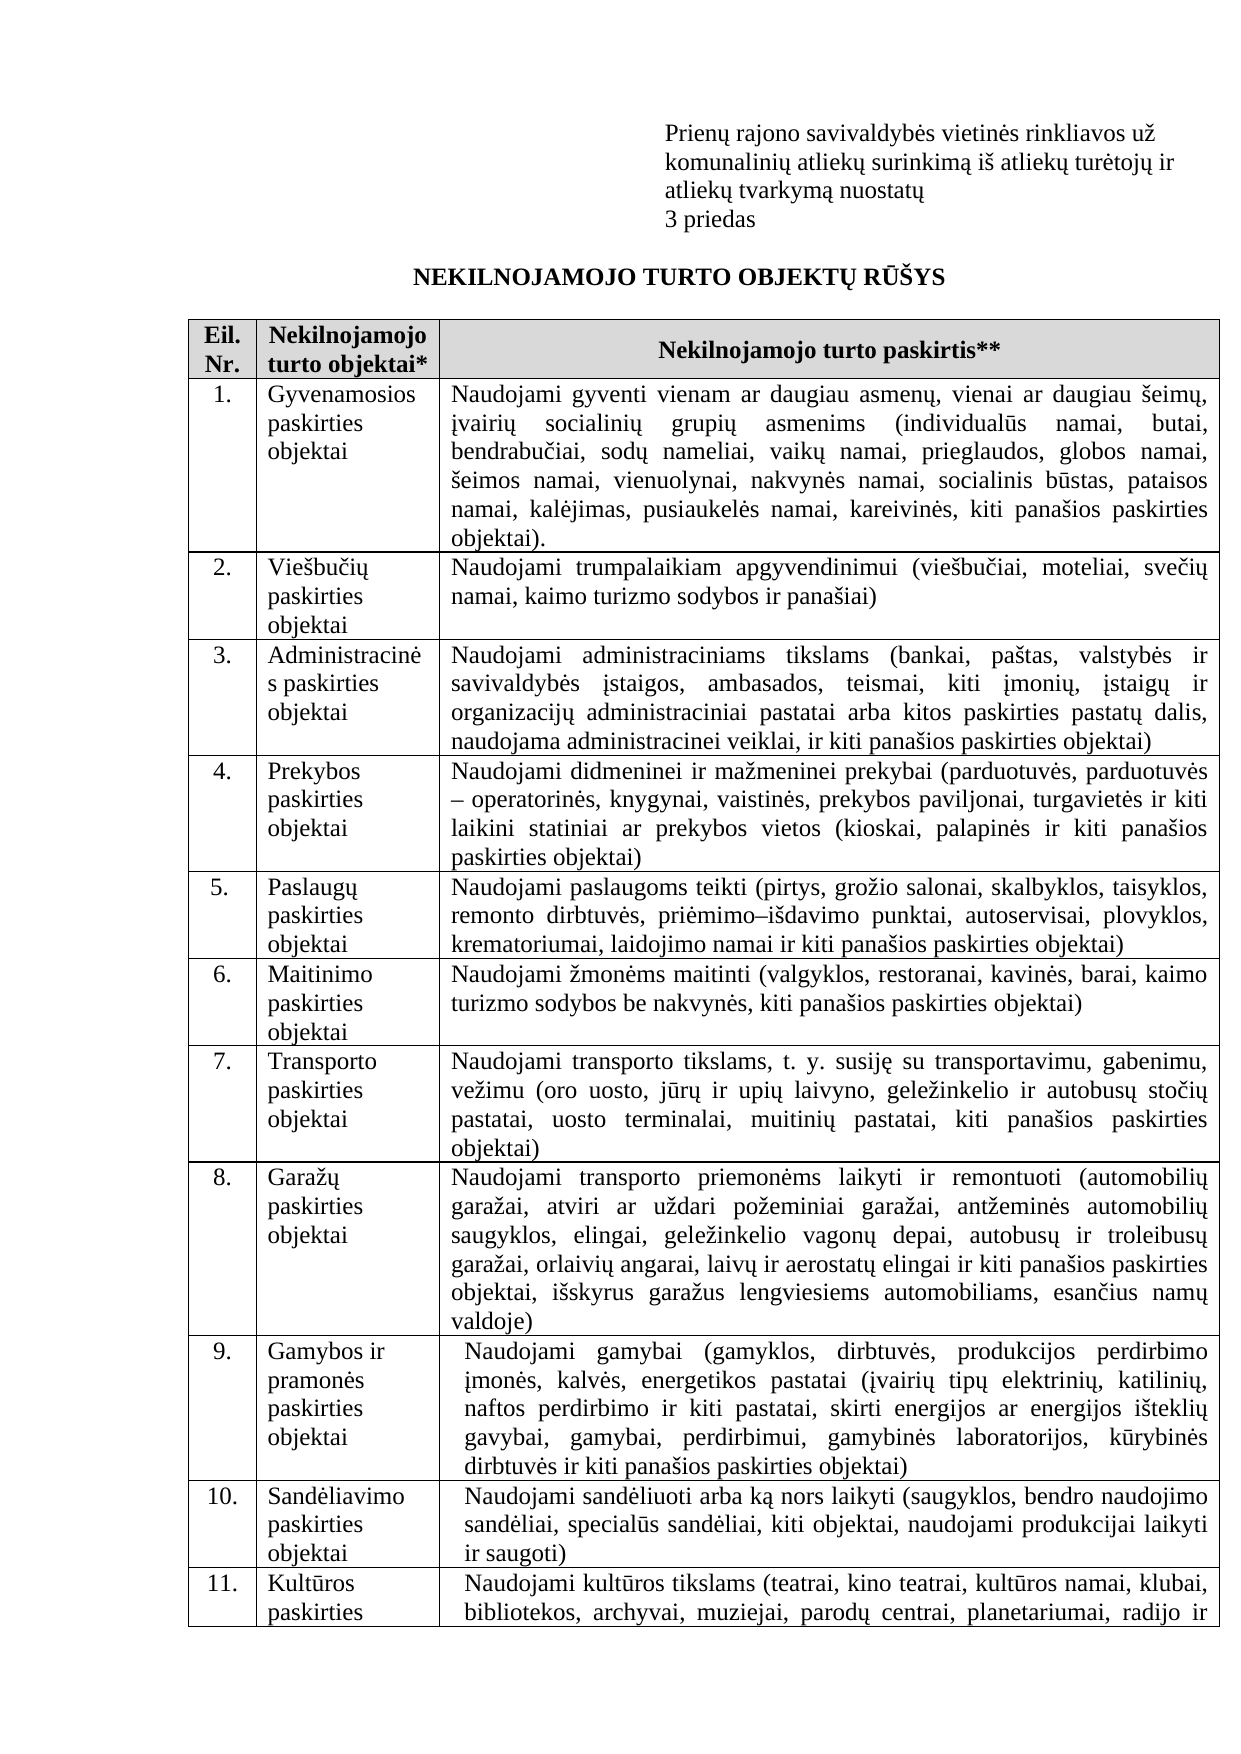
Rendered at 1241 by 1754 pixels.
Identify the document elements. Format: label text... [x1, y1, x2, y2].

table_cell Naudojami didmeninei ir mažmeninei prekybai (parduotuvės, parduotuvės – operatorinės, knygynai, vaistinės, prekybos paviljonai, turgavietės ir kiti laikini statiniai ar prekybos vietos (kioskai, palapinės ir kiti panašios paskirties objektai) [440, 756, 1219, 871]
text 3 priedas [664, 204, 1181, 233]
table_cell 9. [189, 1336, 256, 1480]
table_header Nekilnojamojo turto paskirtis** [440, 320, 1219, 378]
table_cell 11. [189, 1568, 256, 1626]
table_cell Garažų paskirties objektai [257, 1163, 439, 1335]
table_header Eil. Nr. [189, 320, 256, 378]
table_cell Administracinės paskirties objektai [257, 640, 439, 755]
table_cell Naudojami žmonėms maitinti (valgyklos, restoranai, kavinės, barai, kaimo turizmo sodybos be nakvynės, kiti panašios paskirties objektai) [440, 959, 1219, 1045]
table_cell Gyvenamosios paskirties objektai [257, 379, 439, 551]
table_cell 1. [189, 379, 256, 551]
table_cell 10. [189, 1481, 256, 1567]
table_cell Sandėliavimo paskirties objektai [257, 1481, 439, 1567]
table_cell Naudojami administraciniams tikslams (bankai, paštas, valstybės ir savivaldybės įstaigos, ambasados, teismai, kiti įmonių, įstaigų ir organizacijų administraciniai pastatai arba kitos paskirties pastatų dalis, naudojama administracinei veiklai, ir kiti panašios paskirties objektai) [440, 640, 1219, 755]
table_cell Transporto paskirties objektai [257, 1046, 439, 1161]
table_cell Maitinimo paskirties objektai [257, 959, 439, 1045]
table_cell Prekybos paskirties objektai [257, 756, 439, 871]
table_cell 2. [189, 553, 256, 639]
table_cell Naudojami trumpalaikiam apgyvendinimui (viešbučiai, moteliai, svečių namai, kaimo turizmo sodybos ir panašiai) [440, 553, 1219, 639]
text NEKILNOJAMOJO TURTO OBJEKTŲ RŪŠYS [177, 262, 1181, 291]
table_cell 6. [189, 959, 256, 1045]
table_cell Viešbučių paskirties objektai [257, 553, 439, 639]
text Prienų rajono savivaldybės vietinės rinkliavos už [664, 118, 1181, 147]
table_cell Naudojami transporto tikslams, t. y. susiję su transportavimu, gabenimu, vežimu (oro uosto, jūrų ir upių laivyno, geležinkelio ir autobusų stočių pastatai, uosto terminalai, muitinių pastatai, kiti panašios paskirties objektai) [440, 1046, 1219, 1161]
table_cell Paslaugų paskirties objektai [257, 872, 439, 958]
table_cell Naudojami gyventi vienam ar daugiau asmenų, vienai ar daugiau šeimų, įvairių socialinių grupių asmenims (individualūs namai, butai, bendrabučiai, sodų nameliai, vaikų namai, prieglaudos, globos namai, šeimos namai, vienuolynai, nakvynės namai, socialinis būstas, pataisos namai, kalėjimas, pusiaukelės namai, kareivinės, kiti panašios paskirties objektai). [440, 379, 1219, 551]
table_cell Naudojami paslaugoms teikti (pirtys, grožio salonai, skalbyklos, taisyklos, remonto dirbtuvės, priėmimo–išdavimo punktai, autoservisai, plovyklos, krematoriumai, laidojimo namai ir kiti panašios paskirties objektai) [440, 872, 1219, 958]
text atliekų tvarkymą nuostatų [664, 176, 1181, 204]
text komunalinių atliekų surinkimą iš atliekų turėtojų ir [664, 147, 1181, 176]
table_cell 5. [189, 872, 256, 958]
table_cell Naudojami transporto priemonėms laikyti ir remontuoti (automobilių garažai, atviri ar uždari požeminiai garažai, antžeminės automobilių saugyklos, elingai, geležinkelio vagonų depai, autobusų ir troleibusų garažai, orlaivių angarai, laivų ir aerostatų elingai ir kiti panašios paskirties objektai, išskyrus garažus lengviesiems automobiliams, esančius namų valdoje) [440, 1163, 1219, 1335]
table_cell Naudojami kultūros tikslams (teatrai, kino teatrai, kultūros namai, klubai, bibliotekos, archyvai, muziejai, parodų centrai, planetariumai, radijo ir [440, 1568, 1219, 1626]
table_cell 7. [189, 1046, 256, 1161]
table_cell Gamybos ir pramonės paskirties objektai [257, 1336, 439, 1480]
table_cell Naudojami sandėliuoti arba ką nors laikyti (saugyklos, bendro naudojimo sandėliai, specialūs sandėliai, kiti objektai, naudojami produkcijai laikyti ir saugoti) [440, 1481, 1219, 1567]
table_cell 3. [189, 640, 256, 755]
table_cell Kultūros paskirties [257, 1568, 439, 1626]
table_cell 4. [189, 756, 256, 871]
table_header Nekilnojamojo turto objektai* [257, 320, 439, 378]
table_cell Naudojami gamybai (gamyklos, dirbtuvės, produkcijos perdirbimo įmonės, kalvės, energetikos pastatai (įvairių tipų elektrinių, katilinių, naftos perdirbimo ir kiti pastatai, skirti energijos ar energijos išteklių gavybai, gamybai, perdirbimui, gamybinės laboratorijos, kūrybinės dirbtuvės ir kiti panašios paskirties objektai) [440, 1336, 1219, 1480]
table_cell 8. [189, 1163, 256, 1335]
